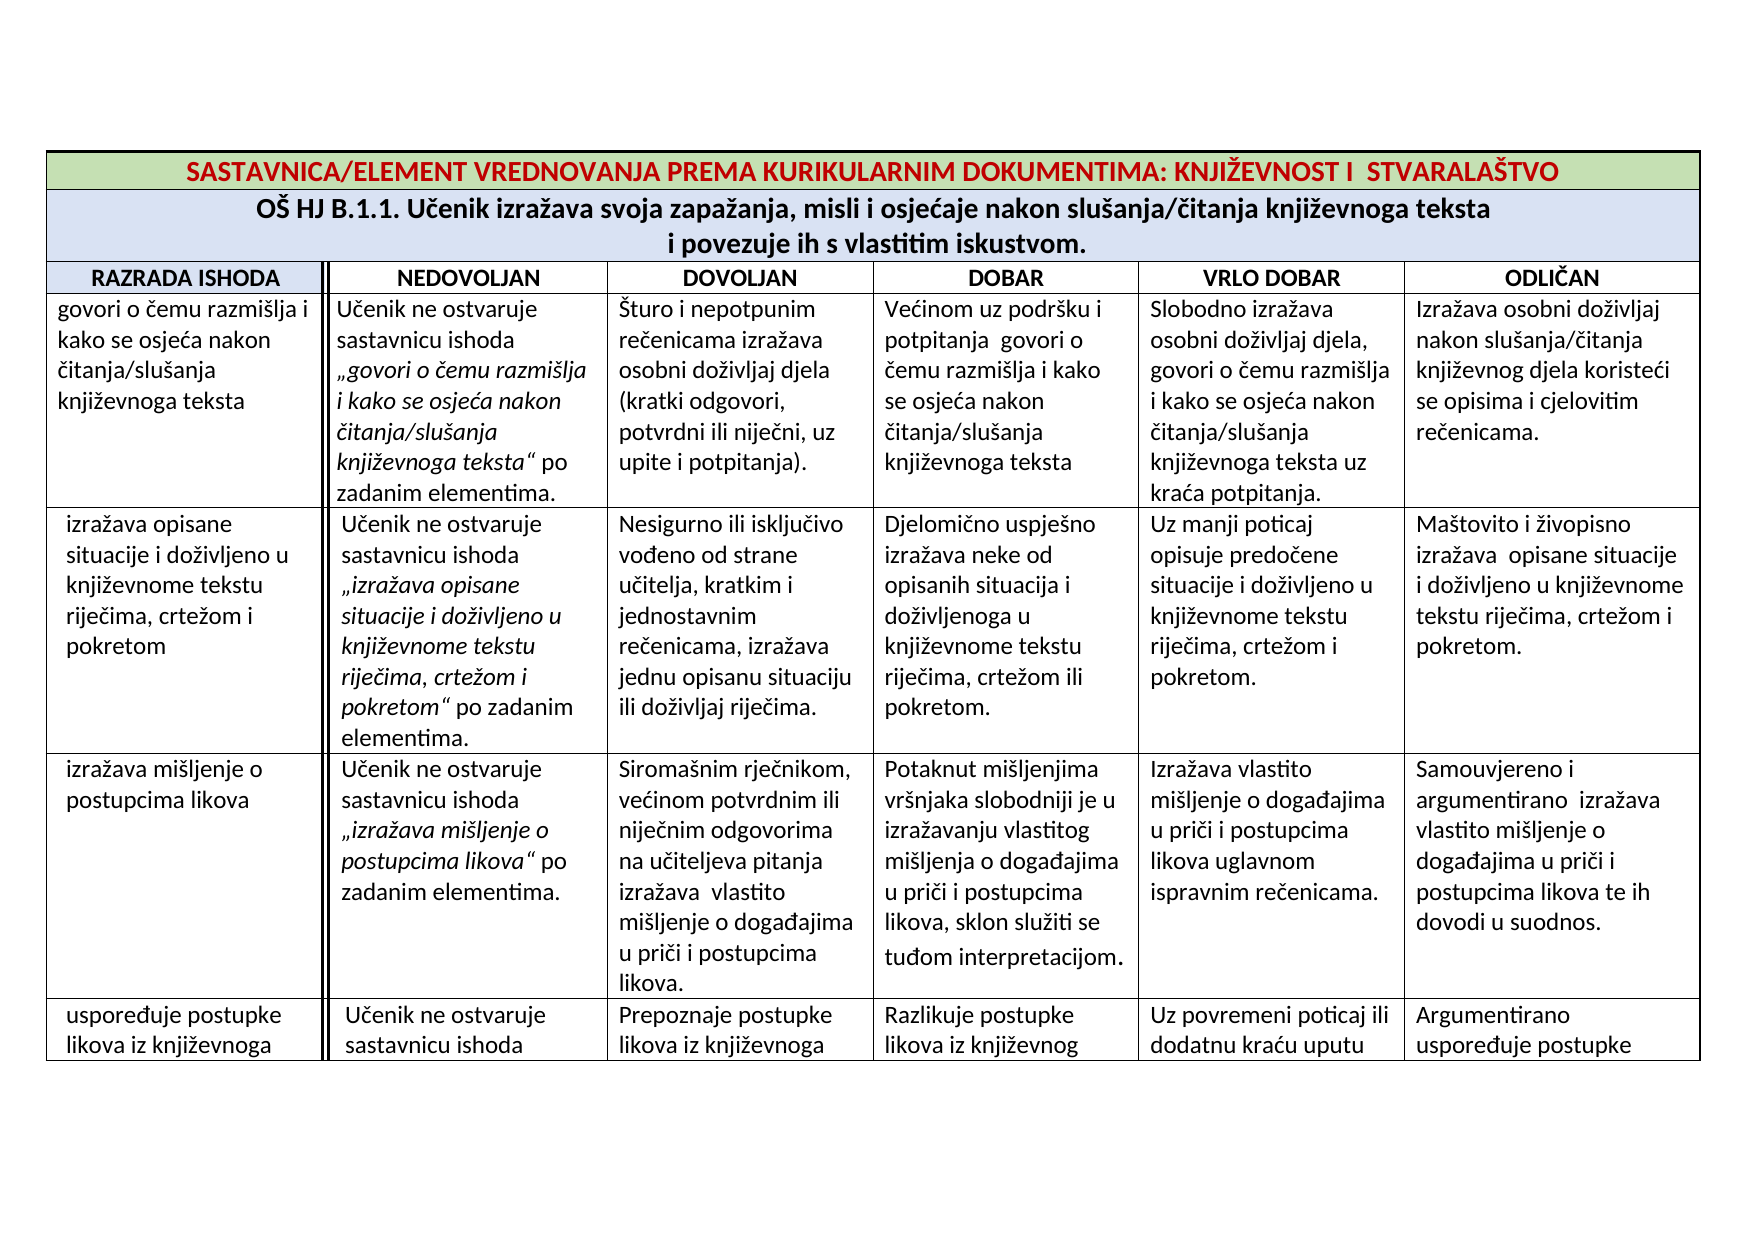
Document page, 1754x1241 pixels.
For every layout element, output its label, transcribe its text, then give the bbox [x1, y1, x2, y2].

table_cell Samouvjereno i argumentirano izražava vlastito mišljenje o događajima u priči i postupcima likova te ih dovodi u suodnos. [1405, 754, 1699, 998]
table_cell uspoređuje postupke likova iz književnoga [47, 999, 321, 1060]
table_cell SASTAVNICA/ELEMENT VREDNOVANJA PREMA KURIKULARNIM DOKUMENTIMA: KNJIŽEVNOST I STVARALAŠTVO [47, 153, 1699, 189]
table_cell Prepoznaje postupke likova iz književnoga [608, 999, 873, 1060]
table_cell Izražava osobni doživljaj nakon slušanja/čitanja književnog djela koristeći se opisima i cjelovitim rečenicama. [1405, 294, 1699, 507]
table_cell VRLO DOBAR [1139, 262, 1404, 293]
table_cell Šturo i nepotpunim rečenicama izražava osobni doživljaj djela (kratki odgovori, potvrdni ili niječni, uz upite i potpitanja). [608, 294, 873, 507]
table_cell OŠ HJ B.1.1. Učenik izražava svoja zapažanja, misli i osjećaje nakon slušanja/čitanja književnoga teksta i povezuje ih s vlastitim iskustvom. [47, 190, 1699, 261]
table_cell Uz manji poticaj opisuje predočene situacije i doživljeno u književnome tekstu riječima, crtežom i pokretom. [1139, 508, 1404, 752]
table_cell Većinom uz podršku i potpitanja govori o čemu razmišlja i kako se osjeća nakon čitanja/slušanja književnoga teksta [874, 294, 1138, 507]
table_cell izražava opisane situacije i doživljeno u književnome tekstu riječima, crtežom i pokretom [47, 508, 321, 752]
table_cell Uz povremeni poticaj ili dodatnu kraću uputu [1139, 999, 1404, 1060]
table_cell Nesigurno ili isključivo vođeno od strane učitelja, kratkim i jednostavnim rečenicama, izražava jednu opisanu situaciju ili doživljaj riječima. [608, 508, 873, 752]
table_cell Učenik ne ostvaruje sastavnicu ishoda „govori o čemu razmišlja i kako se osjeća nakon čitanja/slušanja književnoga teksta“ po zadanim elementima. [330, 294, 607, 507]
table_cell DOBAR [874, 262, 1138, 293]
table_cell Maštovito i živopisno izražava opisane situacije i doživljeno u književnome tekstu riječima, crtežom i pokretom. [1405, 508, 1699, 752]
table_cell Razlikuje postupke likova iz književnog [874, 999, 1138, 1060]
table_cell RAZRADA ISHODA [47, 262, 321, 293]
table_cell ODLIČAN [1405, 262, 1699, 293]
table_cell Učenik ne ostvaruje sastavnicu ishoda „izražava mišljenje o postupcima likova“ po zadanim elementima. [330, 754, 607, 998]
table_cell NEDOVOLJAN [330, 262, 607, 293]
table_cell Slobodno izražava osobni doživljaj djela, govori o čemu razmišlja i kako se osjeća nakon čitanja/slušanja književnoga teksta uz kraća potpitanja. [1139, 294, 1404, 507]
table_cell Argumentirano uspoređuje postupke [1405, 999, 1699, 1060]
table_cell Izražava vlastito mišljenje o događajima u priči i postupcima likova uglavnom ispravnim rečenicama. [1139, 754, 1404, 998]
table_cell Siromašnim rječnikom, većinom potvrdnim ili niječnim odgovorima na učiteljeva pitanja izražava vlastito mišljenje o događajima u priči i postupcima likova. [608, 754, 873, 998]
table_cell izražava mišljenje o postupcima likova [47, 754, 321, 998]
table_cell DOVOLJAN [608, 262, 873, 293]
table_cell Potaknut mišljenjima vršnjaka slobodniji je u izražavanju vlastitog mišljenja o događajima u priči i postupcima likova, sklon služiti se tuđom interpretacijom. [874, 754, 1138, 998]
table_cell Učenik ne ostvaruje sastavnicu ishoda [330, 999, 607, 1060]
table_cell Djelomično uspješno izražava neke od opisanih situacija i doživljenoga u književnome tekstu riječima, crtežom ili pokretom. [874, 508, 1138, 752]
table_cell govori o čemu razmišlja i kako se osjeća nakon čitanja/slušanja književnoga teksta [47, 294, 321, 507]
table_cell Učenik ne ostvaruje sastavnicu ishoda „izražava opisane situacije i doživljeno u književnome tekstu riječima, crtežom i pokretom“ po zadanim elementima. [330, 508, 607, 752]
